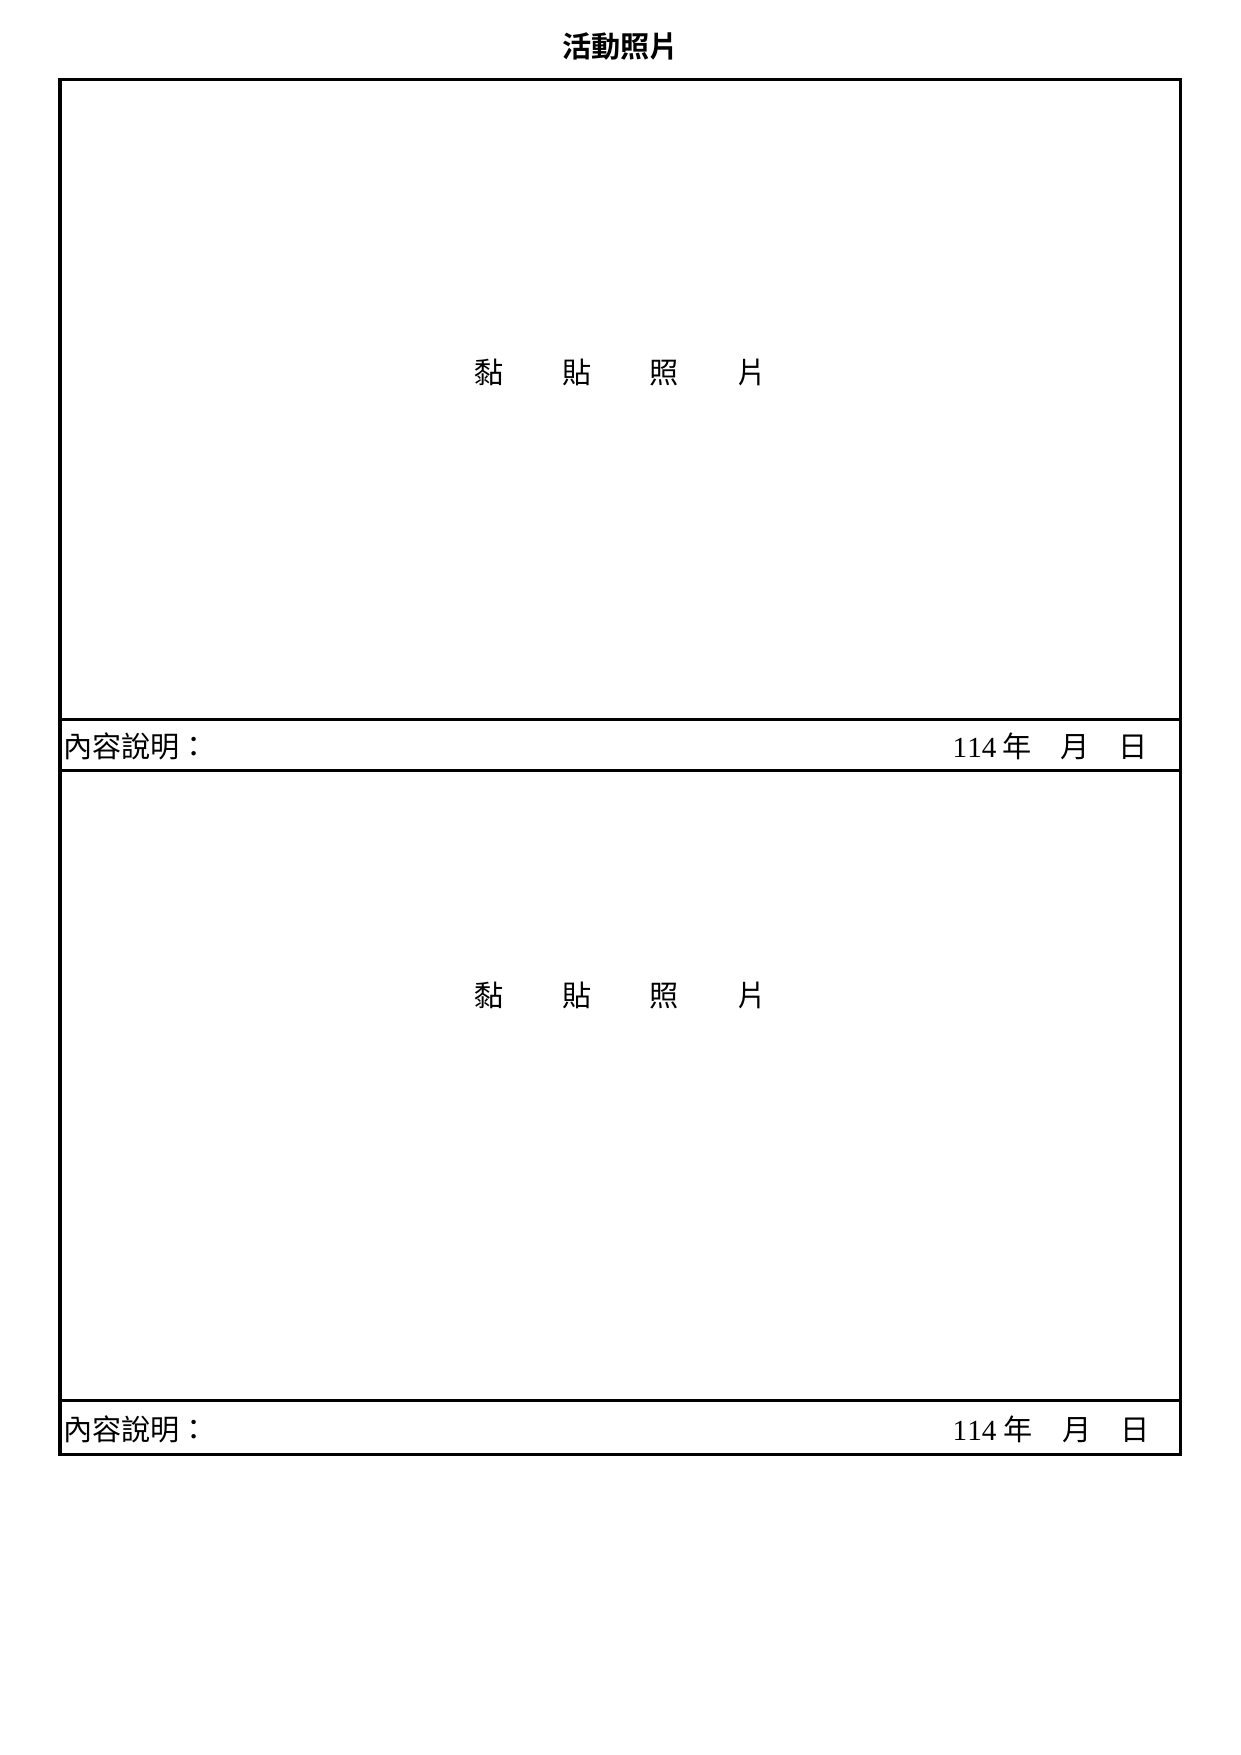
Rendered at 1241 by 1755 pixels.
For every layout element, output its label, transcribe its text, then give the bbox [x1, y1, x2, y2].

table_cell 黏 貼 照 片 [62, 772, 1179, 1399]
text 活動照片 [75, 24, 1165, 66]
table_header 黏 貼 照 片 [62, 81, 1179, 718]
table_cell 內容說明： 114年 月 日 [62, 721, 1179, 769]
table_cell 內容說明： 114 年 月 日 [62, 1402, 1179, 1453]
